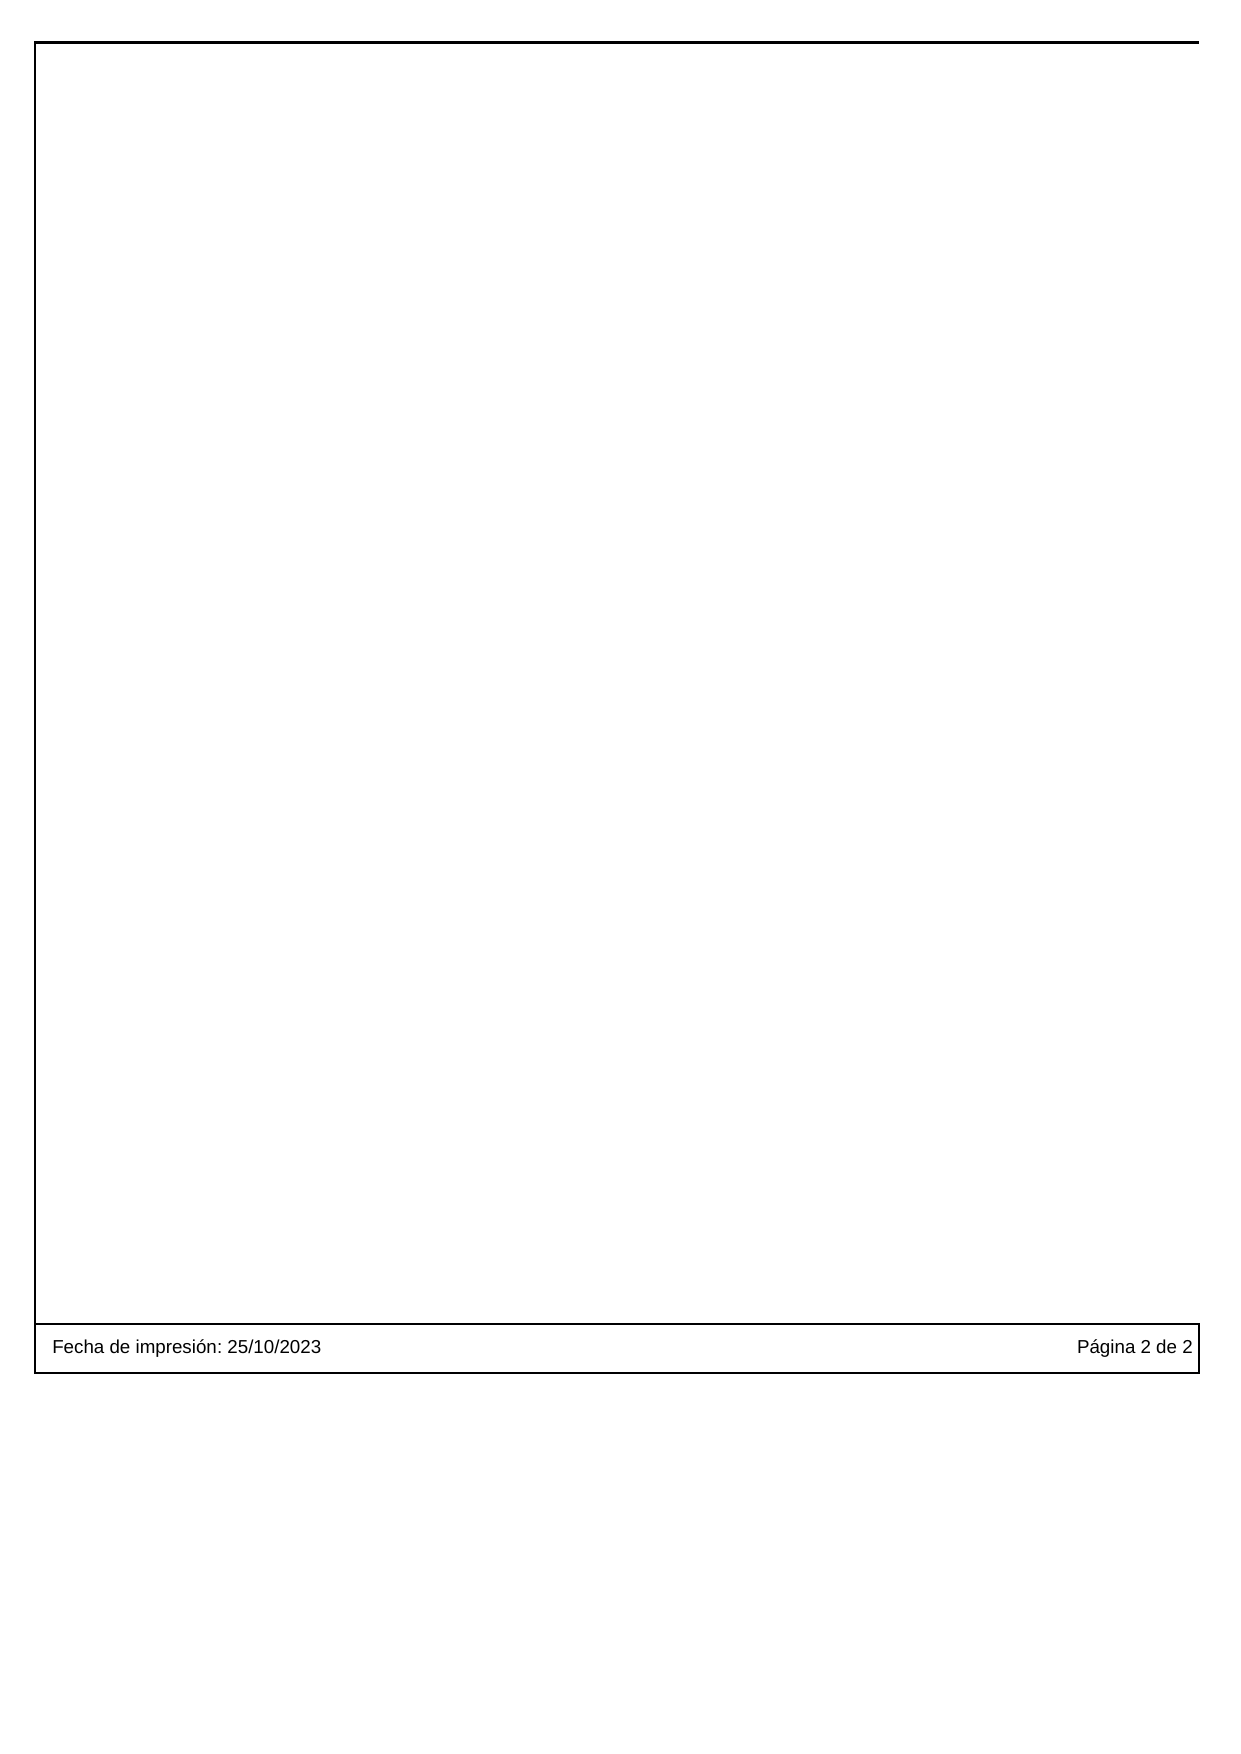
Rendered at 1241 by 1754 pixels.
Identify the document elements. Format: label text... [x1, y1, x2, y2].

table_cell Fecha de impresión: 25/10/2023 [36, 1325, 1077, 1372]
table_cell [66, 44, 1077, 1323]
table_cell [36, 44, 66, 1323]
table_cell Página 2 de 2 [1077, 1325, 1198, 1372]
table_cell [1077, 44, 1199, 1323]
